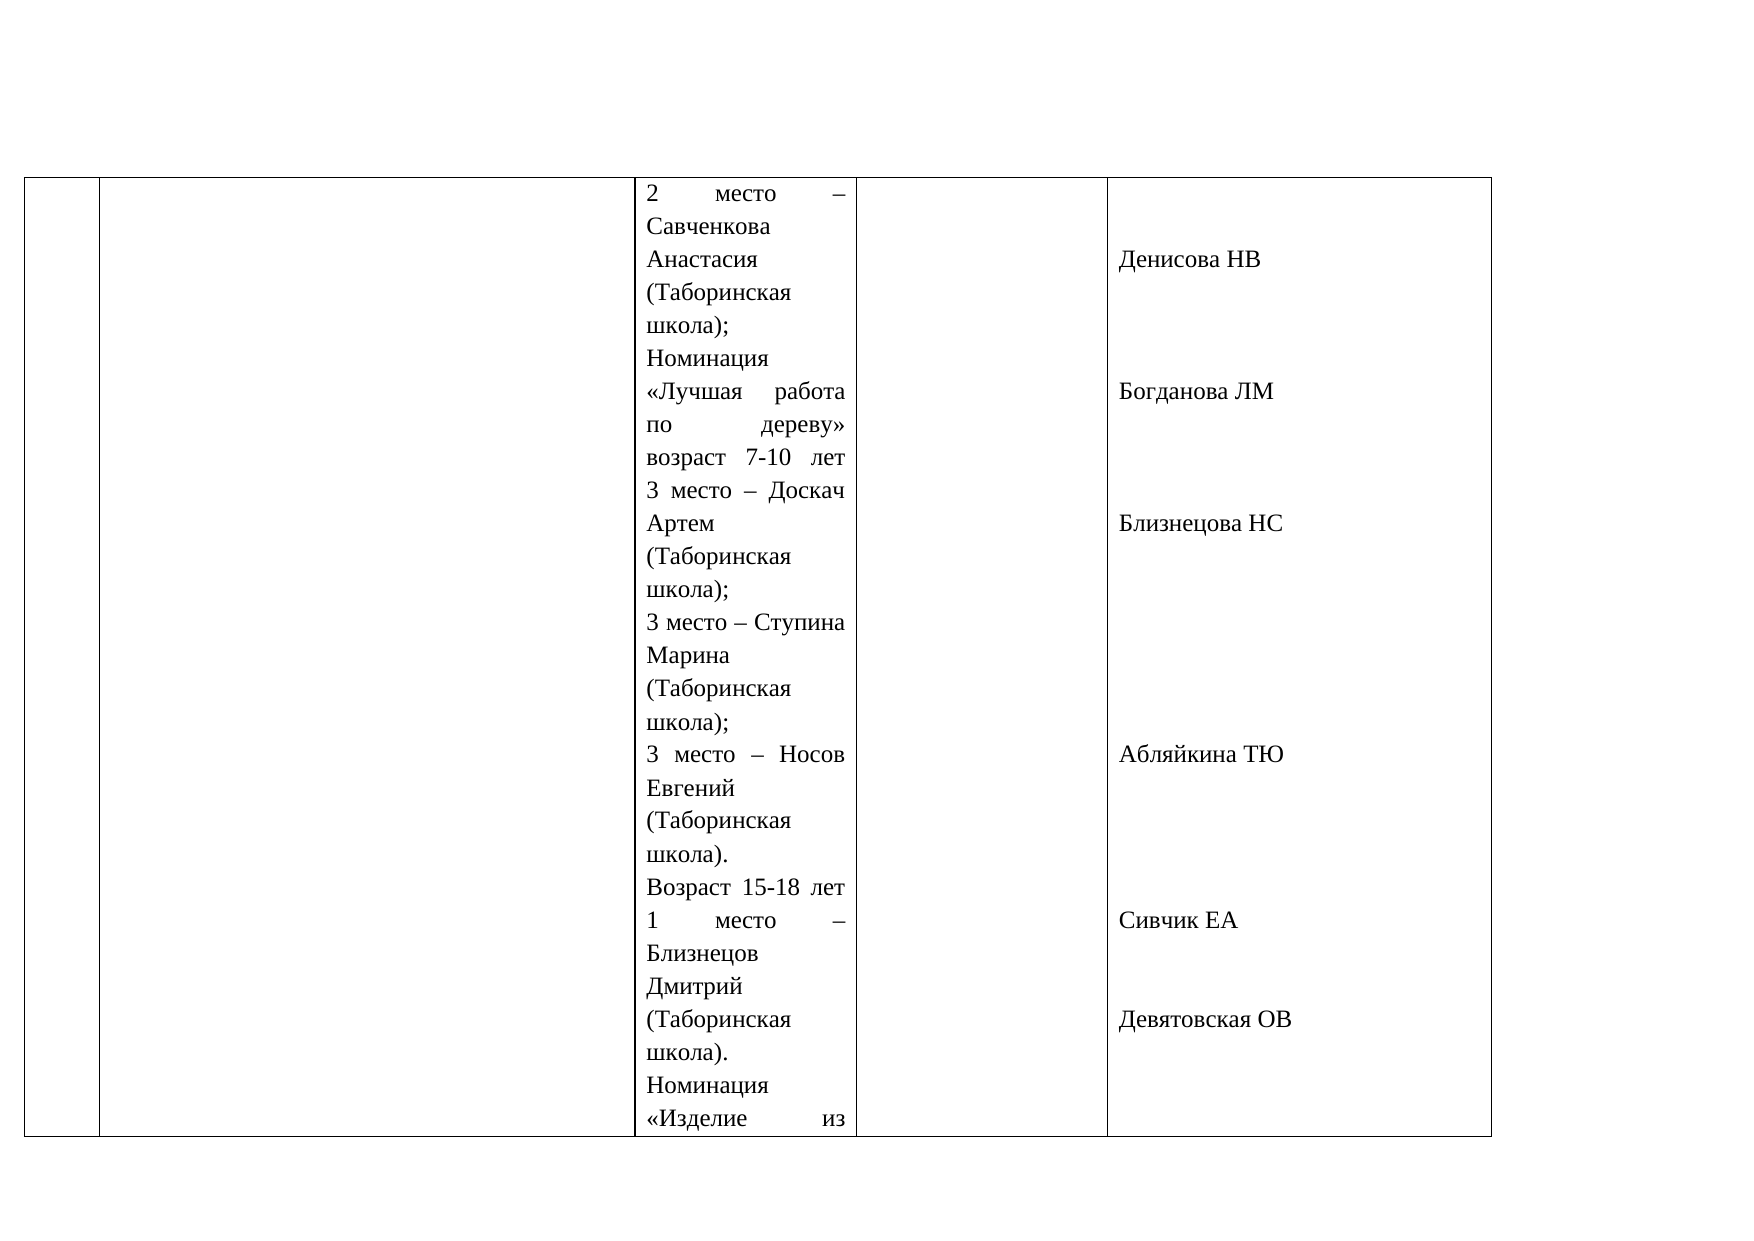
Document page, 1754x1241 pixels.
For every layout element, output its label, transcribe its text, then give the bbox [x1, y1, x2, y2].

table_cell [857, 178, 1107, 1136]
table_cell 2 место – Савченкова Анастасия (Таборинская школа); Номинация «Лучшая работа по дереву» возраст 7-10 лет 3 место – Доскач Артем (Таборинская школа); 3 место – Ступина Марина (Таборинская школа); 3 место – Носов Евгений (Таборинская школа). Возраст 15-18 лет 1 место – Близнецов Дмитрий (Таборинская школа). Номинация «Изделие из [636, 178, 856, 1136]
table_cell [25, 178, 99, 1136]
table_cell [100, 178, 634, 1136]
table_cell Денисова НВ Богданова ЛМ Близнецова НС Абляйкина ТЮ Сивчик ЕА Девятовская ОВ [1108, 178, 1491, 1136]
